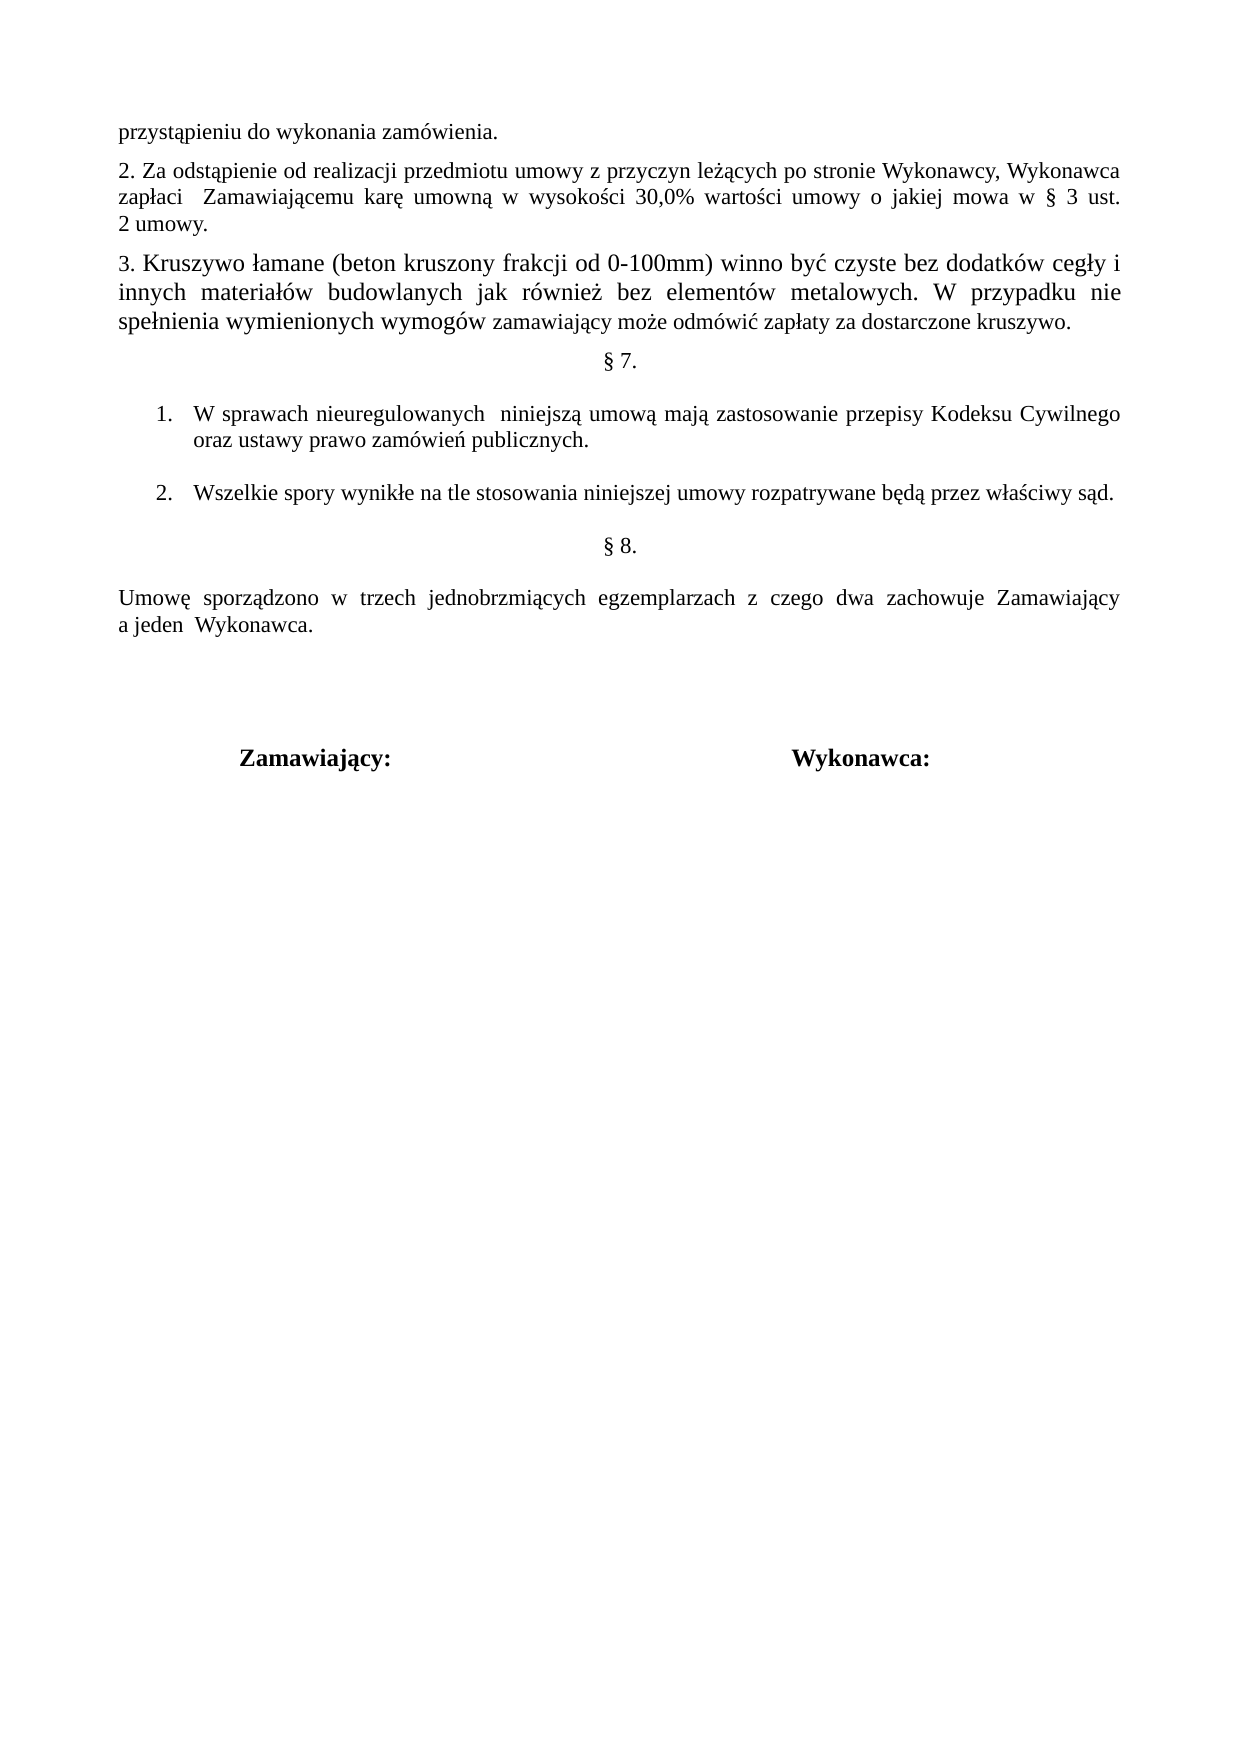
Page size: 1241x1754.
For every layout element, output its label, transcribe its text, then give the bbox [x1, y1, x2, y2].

text § 8. [118, 532, 1122, 558]
list przystąpieniu do wykonania zamówienia. [118, 118, 1122, 144]
text § 7. [118, 347, 1122, 374]
list W sprawach nieuregulowanych niniejszą umową mają zastosowanie przepisy Kodeksu Cywilnego oraz ustawy prawo zamówień publicznych. [156, 400, 1122, 453]
list Wszelkie spory wynikłe na tle stosowania niniejszej umowy rozpatrywane będą przez właściwy sąd. [156, 479, 1122, 505]
text Zamawiający: Wykonawca: [118, 743, 1122, 771]
list 2. Za odstąpienie od realizacji przedmiotu umowy z przyczyn leżących po stronie Wykonawcy, Wykonawca zapłaci Zamawiającemu karę umowną w wysokości 30,0% wartości umowy o jakiej mowa w § 3 ust. 2 umowy. [118, 157, 1122, 236]
list 3. Kruszywo łamane (beton kruszony frakcji od 0-100mm) winno być czyste bez dodatków cegły i innych materiałów budowlanych jak również bez elementów metalowych. W przypadku nie spełnienia wymienionych wymogów zamawiający może odmówić zapłaty za dostarczone kruszywo. [118, 248, 1122, 335]
text Umowę sporządzono w trzech jednobrzmiących egzemplarzach z czego dwa zachowuje Zamawiający a jeden Wykonawca. [118, 584, 1122, 637]
